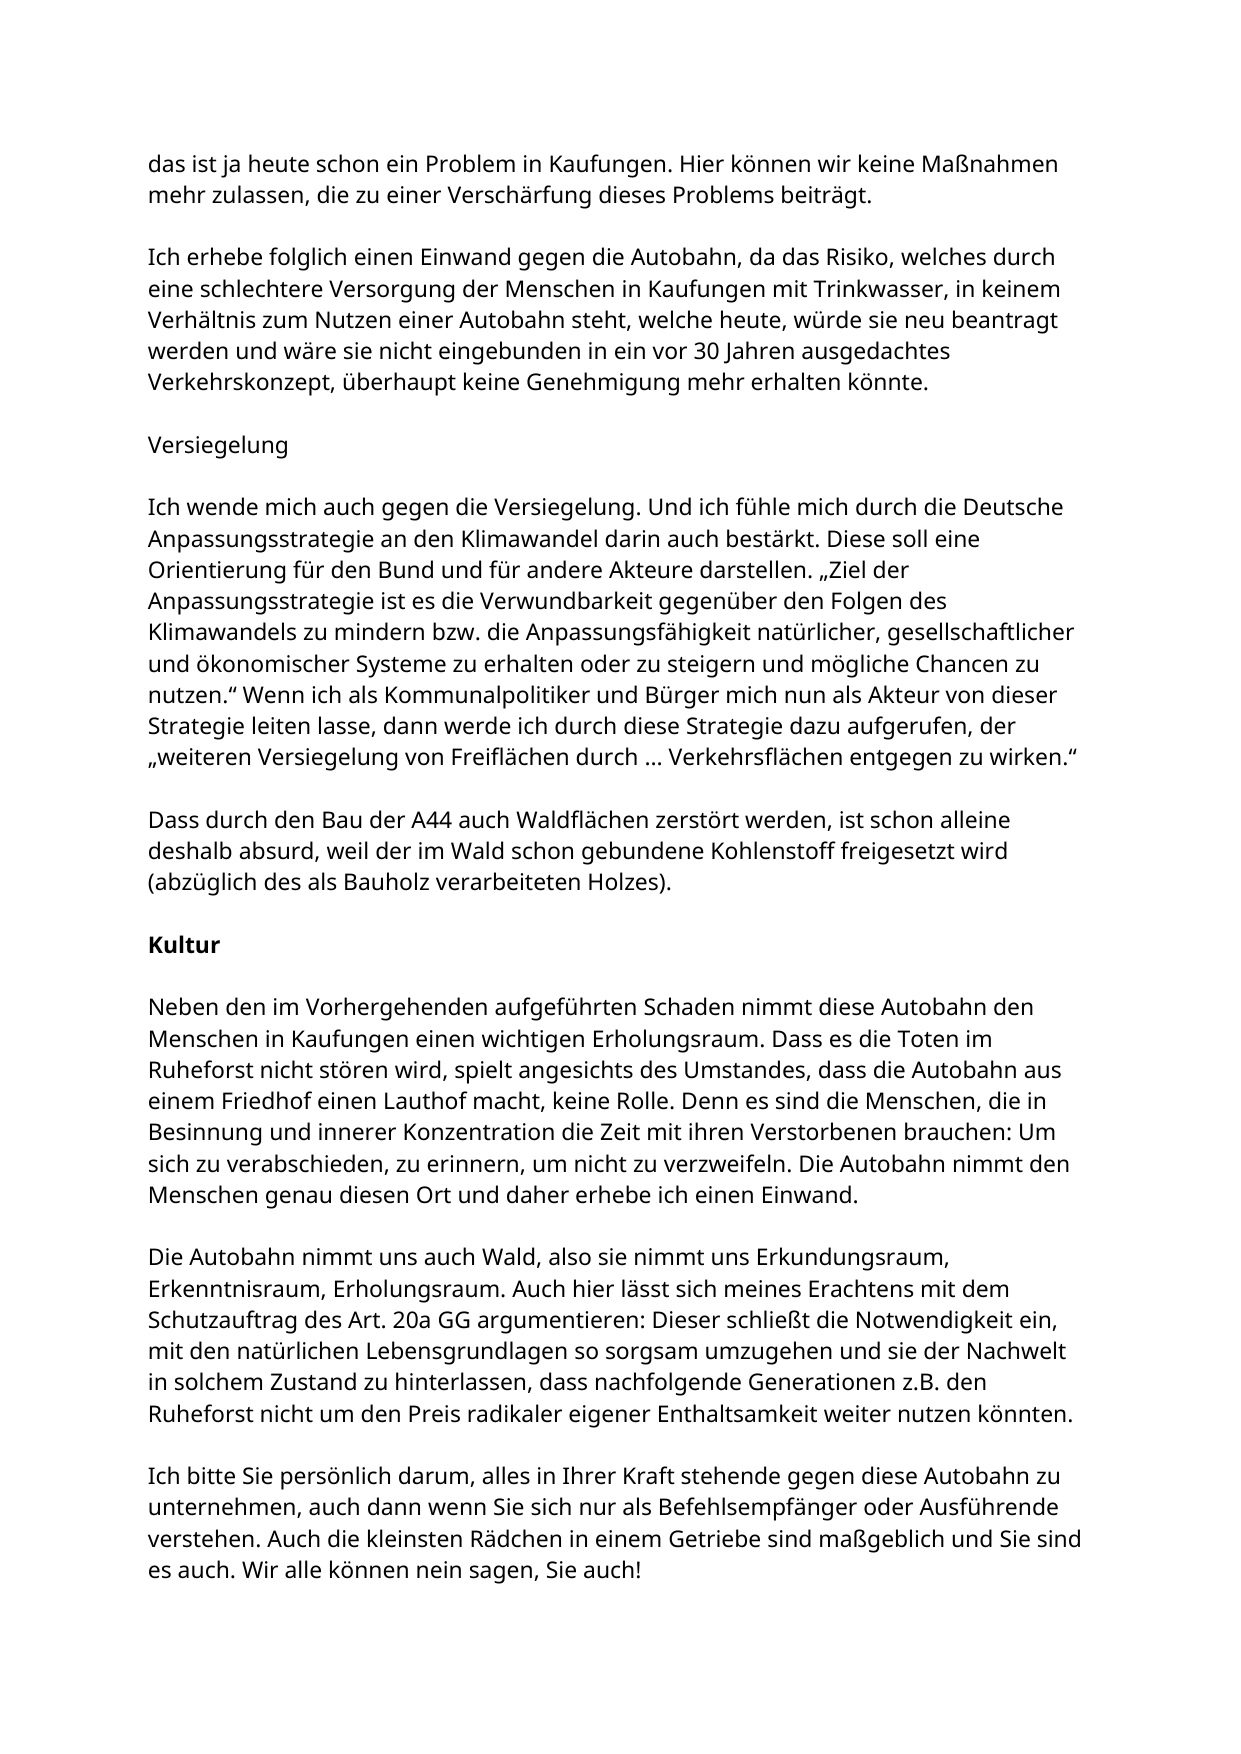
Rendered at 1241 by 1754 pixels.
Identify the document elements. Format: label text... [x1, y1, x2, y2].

text das ist ja heute schon ein Problem in Kaufungen. Hier können wir keine Maßnahmen mehr zulassen, die zu einer Verschärfung dieses Problems beiträgt. [148, 148, 1093, 210]
text Versiegelung [148, 429, 1093, 460]
text Kultur [148, 929, 1093, 960]
text Ich wende mich auch gegen die Versiegelung. Und ich fühle mich durch die Deutsche Anpassungsstrategie an den Klimawandel darin auch bestärkt. Diese soll eine Orientierung für den Bund und für andere Akteure darstellen. „Ziel der Anpassungsstrategie ist es die Verwundbarkeit gegenüber den Folgen des Klimawandels zu mindern bzw. die Anpassungsfähigkeit natürlicher, gesellschaftlicher und ökonomischer Systeme zu erhalten oder zu steigern und mögliche Chancen zu nutzen.“ Wenn ich als Kommunalpolitiker und Bürger mich nun als Akteur von dieser Strategie leiten lasse, dann werde ich durch diese Strategie dazu aufgerufen, der „weiteren Versiegelung von Freiflächen durch … Verkehrsflächen entgegen zu wirken.“ [148, 491, 1093, 773]
text Ich erhebe folglich einen Einwand gegen die Autobahn, da das Risiko, welches durch eine schlechtere Versorgung der Menschen in Kaufungen mit Trinkwasser, in keinem Verhältnis zum Nutzen einer Autobahn steht, welche heute, würde sie neu beantragt werden und wäre sie nicht eingebunden in ein vor 30 Jahren ausgedachtes Verkehrskonzept, überhaupt keine Genehmigung mehr erhalten könnte. [148, 241, 1093, 398]
text Ich bitte Sie persönlich darum, alles in Ihrer Kraft stehende gegen diese Autobahn zu unternehmen, auch dann wenn Sie sich nur als Befehlsempfänger oder Ausführende verstehen. Auch die kleinsten Rädchen in einem Getriebe sind maßgeblich und Sie sind es auch. Wir alle können nein sagen, Sie auch! [148, 1460, 1093, 1585]
text Neben den im Vorhergehenden aufgeführten Schaden nimmt diese Autobahn den Menschen in Kaufungen einen wichtigen Erholungsraum. Dass es die Toten im Ruheforst nicht stören wird, spielt angesichts des Umstandes, dass die Autobahn aus einem Friedhof einen Lauthof macht, keine Rolle. Denn es sind die Menschen, die in Besinnung und innerer Konzentration die Zeit mit ihren Verstorbenen brauchen: Um sich zu verabschieden, zu erinnern, um nicht zu verzweifeln. Die Autobahn nimmt den Menschen genau diesen Ort und daher erhebe ich einen Einwand. [148, 991, 1093, 1210]
text Die Autobahn nimmt uns auch Wald, also sie nimmt uns Erkundungsraum, Erkenntnisraum, Erholungsraum. Auch hier lässt sich meines Erachtens mit dem Schutzauftrag des Art. 20a GG argumentieren: Dieser schließt die Notwendigkeit ein, mit den natürlichen Lebensgrundlagen so sorgsam umzugehen und sie der Nachwelt in solchem Zustand zu hinterlassen, dass nachfolgende Generationen z.B. den Ruheforst nicht um den Preis radikaler eigener Enthaltsamkeit weiter nutzen könnten. [148, 1241, 1093, 1429]
text Dass durch den Bau der A44 auch Waldflächen zerstört werden, ist schon alleine deshalb absurd, weil der im Wald schon gebundene Kohlenstoff freigesetzt wird (abzüglich des als Bauholz verarbeiteten Holzes). [148, 804, 1093, 898]
